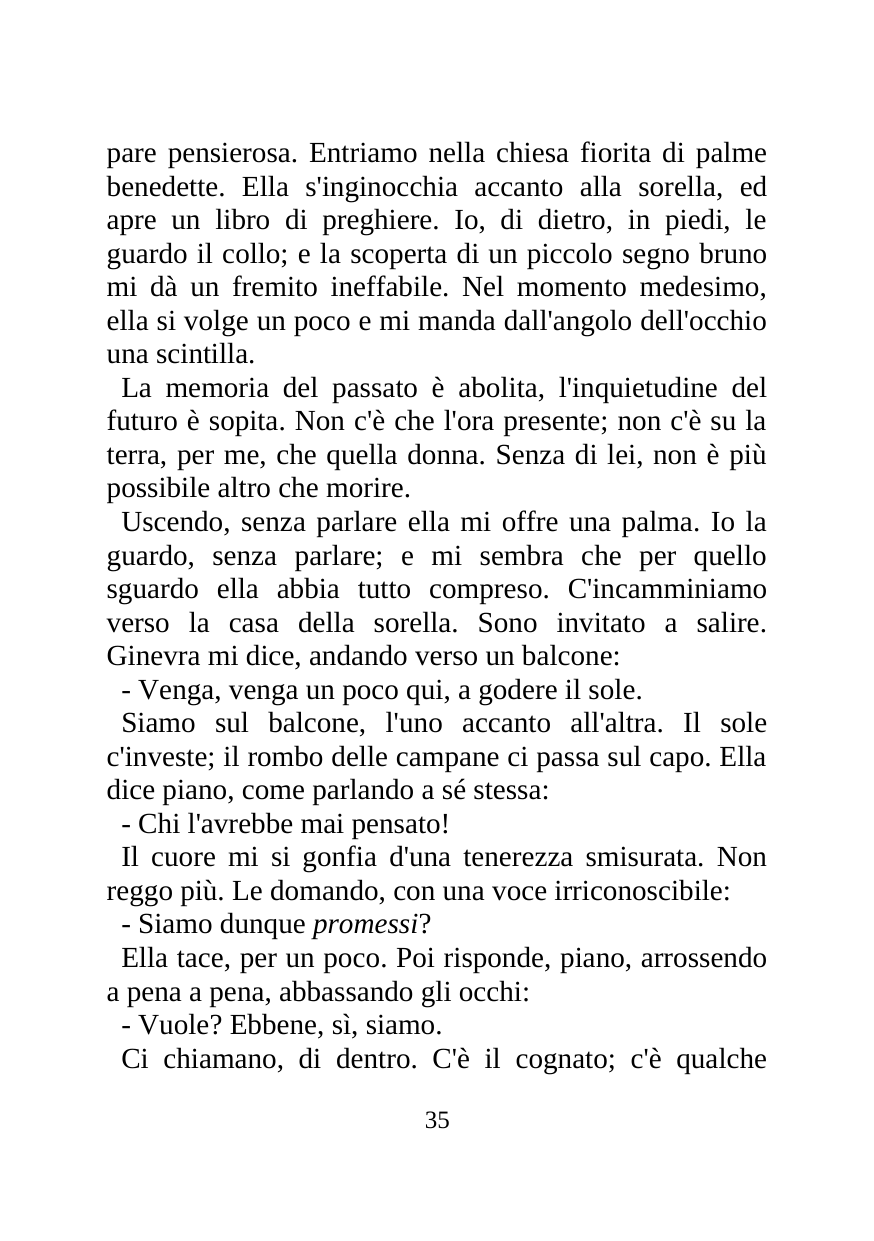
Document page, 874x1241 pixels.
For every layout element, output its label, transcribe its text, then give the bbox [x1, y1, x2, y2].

text - Siamo dunque promessi? [106, 907, 768, 940]
text Il cuore mi si gonfia d'una tenerezza smisurata. Non reggo più. Le domando, con una voce irriconoscibile: [106, 839, 768, 907]
text pare pensierosa. Entriamo nella chiesa fiorita di palme benedette. Ella s'inginocchia accanto alla sorella, ed apre un libro di preghiere. Io, di dietro, in piedi, le guardo il collo; e la scoperta di un piccolo segno bruno mi dà un fremito ineffabile. Nel momento medesimo, ella si volge un poco e mi manda dall'angolo dell'occhio una scintilla. [106, 135, 768, 370]
text Ella tace, per un poco. Poi risponde, piano, arrossendo a pena a pena, abbassando gli occhi: [106, 940, 768, 1007]
text La memoria del passato è abolita, l'inquietudine del futuro è sopita. Non c'è che l'ora presente; non c'è su la terra, per me, che quella donna. Senza di lei, non è più possibile altro che morire. [106, 370, 768, 504]
text Ci chiamano, di dentro. C'è il cognato; c'è qualche [106, 1041, 768, 1074]
text - Vuole? Ebbene, sì, siamo. [106, 1007, 768, 1041]
text - Venga, venga un poco qui, a godere il sole. [106, 672, 768, 705]
text Siamo sul balcone, l'uno accanto all'altra. Il sole c'investe; il rombo delle campane ci passa sul capo. Ella dice piano, come parlando a sé stessa: [106, 705, 768, 806]
text - Chi l'avrebbe mai pensato! [106, 806, 768, 839]
text Uscendo, senza parlare ella mi offre una palma. Io la guardo, senza parlare; e mi sembra che per quello sguardo ella abbia tutto compreso. C'incamminiamo verso la casa della sorella. Sono invitato a salire. Ginevra mi dice, andando verso un balcone: [106, 504, 768, 672]
